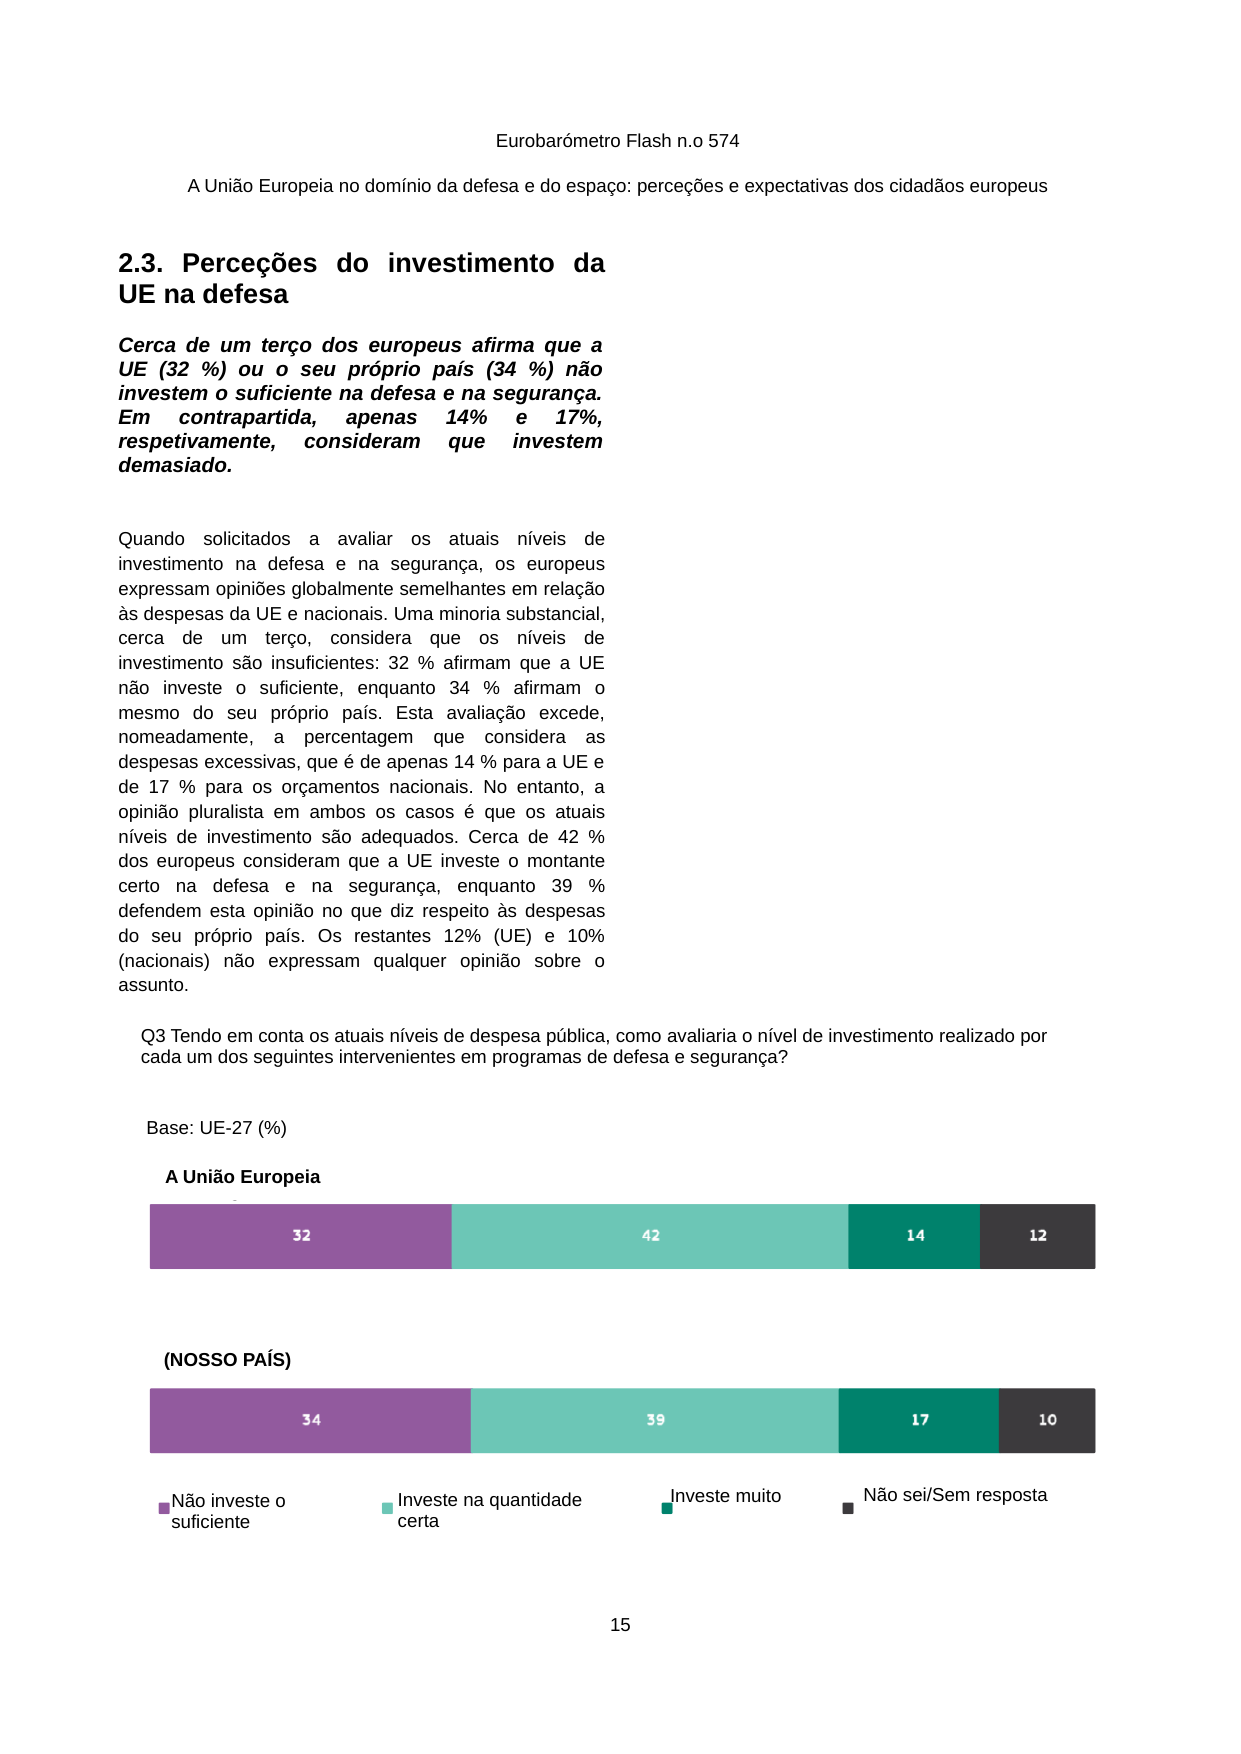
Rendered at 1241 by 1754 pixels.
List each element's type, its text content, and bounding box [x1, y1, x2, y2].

text Quando solicitados a avaliar os atuais níveis de investimento na defesa e na segurança, os europeus expressam opiniões globalmente semelhantes em relação às despesas da UE e nacionais. Uma minoria substancial, cerca de um terço, considera que os níveis de investimento são insuficientes: 32 % afirmam que a UE não investe o suficiente, enquanto 34 % afirmam o mesmo do seu próprio país. Esta avaliação excede, nomeadamente, a percentagem que considera as despesas excessivas, que é de apenas 14 % para a UE e de 17 % para os orçamentos nacionais. No entanto, a opinião pluralista em ambos os casos é que os atuais níveis de investimento são adequados. Cerca de 42 % dos europeus consideram que a UE investe o montante certo na defesa e na segurança, enquanto 39 % defendem esta opinião no que diz respeito às despesas do seu próprio país. Os restantes 12% (UE) e 10% (nacionais) não expressam qualquer opinião sobre o assunto. [118, 528, 605, 996]
picture [175, 1494, 182, 1505]
picture [145, 1200, 1097, 1455]
text Cerca de um terço dos europeus afirma que a UE (32 %) ou o seu próprio país (34 %) não investem o suficiente na defesa e na segurança. Em contrapartida, apenas 14% e 17%, respetivamente, consideram que investem demasiado. [118, 333, 605, 477]
picture [148, 1494, 857, 1524]
subtitle 2.3. Perceções do investimento da UE na defesa [118, 247, 605, 309]
